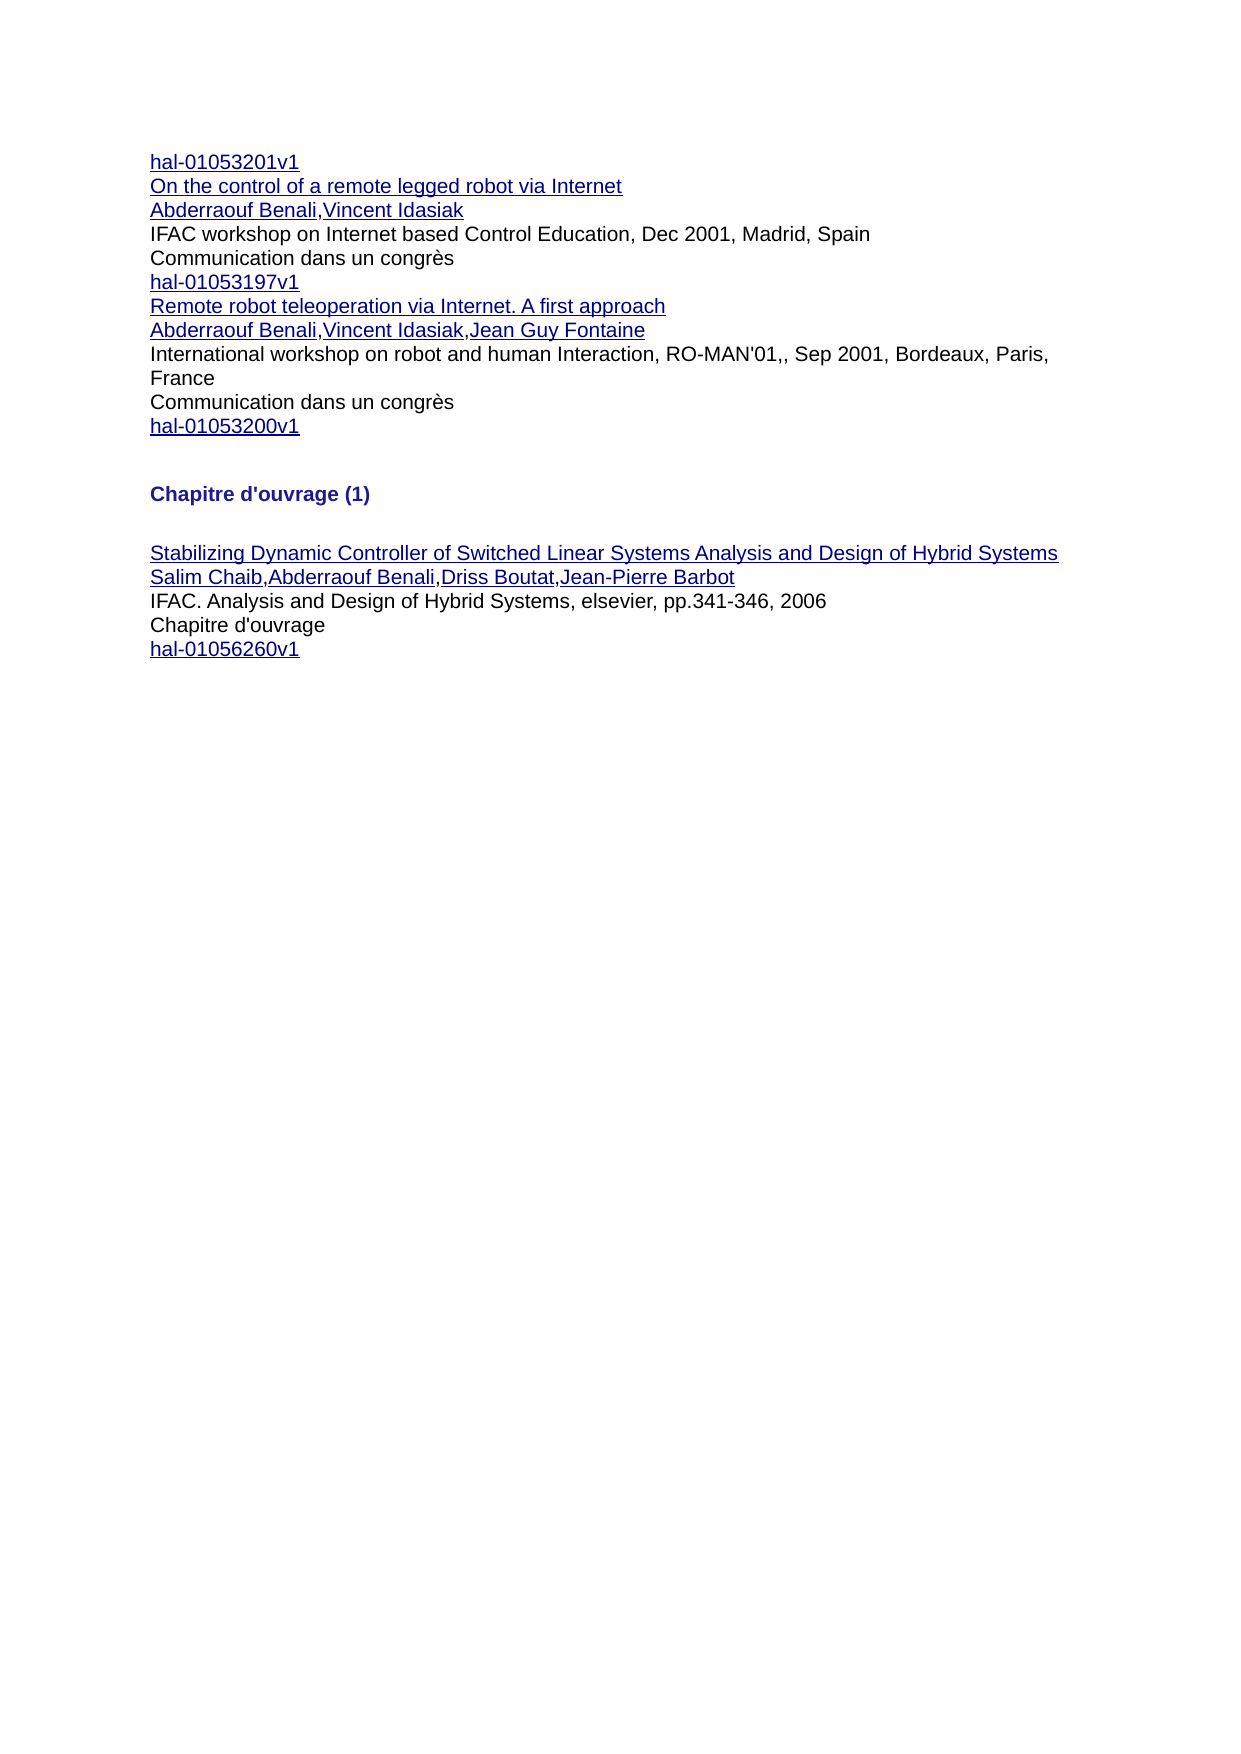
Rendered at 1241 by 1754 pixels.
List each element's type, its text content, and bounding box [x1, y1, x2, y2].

subtitle Chapitre d'ouvrage (1) [150, 482, 1090, 506]
table_cell On the control of a remote legged robot via Internet Abderraouf Benali,Vincent Idasiak IFAC workshop on Internet based Control Education, Dec 2001, Madrid, Spain Communication dans un congrès hal-01053197v1 [150, 174, 1090, 294]
table_header Stabilizing Dynamic Controller of Switched Linear Systems Analysis and Design of Hybrid Systems Salim Chaib,Abderraouf Benali,Driss Boutat,Jean-Pierre Barbot IFAC. Analysis and Design of Hybrid Systems, elsevier, pp.341-346, 2006 Chapitre d'ouvrage hal-01056260v1 [150, 541, 1090, 660]
table_cell hal-01053201v1 [150, 150, 1090, 174]
table_cell Remote robot teleoperation via Internet. A first approach Abderraouf Benali,Vincent Idasiak,Jean Guy Fontaine International workshop on robot and human Interaction, RO-MAN'01,, Sep 2001, Bordeaux, Paris, France Communication dans un congrès hal-01053200v1 [150, 294, 1090, 437]
